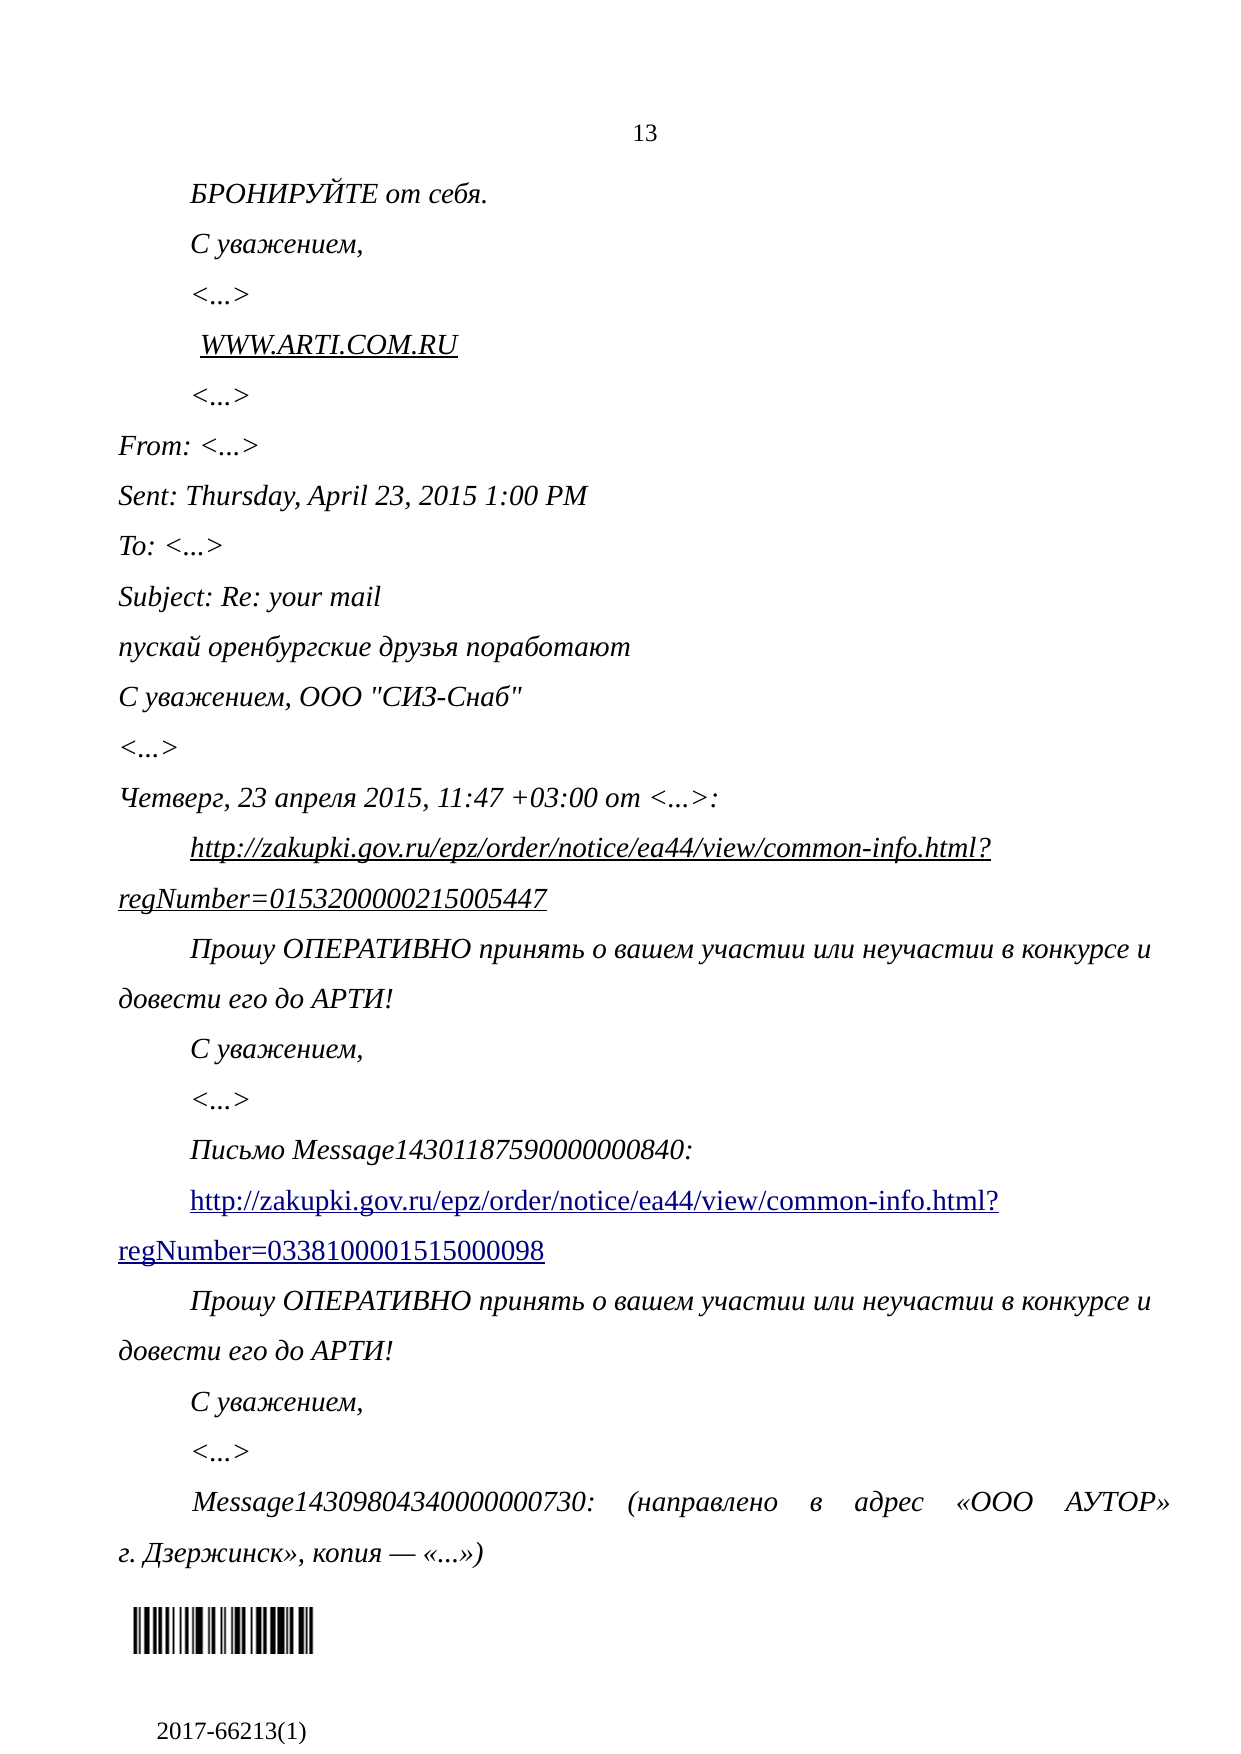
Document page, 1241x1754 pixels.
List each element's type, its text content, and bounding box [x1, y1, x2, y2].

text С уважением, [118, 227, 1171, 260]
text С уважением, [118, 1384, 1171, 1417]
text WWW.ARTI.COM.RU [118, 327, 1171, 361]
picture [118, 1607, 331, 1654]
text пускай оренбургские друзья поработают С уважением, ООО "СИЗ-Снаб" <...> Четверг, 23 апреля 2015, 11:47 +03:00 от <...>: [118, 629, 1171, 814]
text http://zakupki.gov.ru/epz/order/notice/ea44/view/common-info.html?regNumber=0153200000215005447 [118, 830, 1171, 914]
text Прошу ОПЕРАТИВНО принять о вашем участии или неучастии в конкурсе и довести его до АРТИ! [118, 1283, 1171, 1367]
text С уважением, [118, 1032, 1171, 1065]
text БРОНИРУЙТЕ от себя. [118, 176, 1171, 210]
text From: <...> Sent: Thursday, April 23, 2015 1:00 PM To: <...> Subject: Re: your mail [118, 428, 1171, 612]
text http://zakupki.gov.ru/epz/order/notice/ea44/view/common-info.html?regNumber=0338100001515000098 [118, 1183, 1171, 1266]
text <...> [118, 378, 1171, 411]
text <...> [118, 277, 1171, 311]
text Message14309804340000000730: (направлено в адрес «ООО АУТОР» г. Дзержинск», копия — «...») [118, 1484, 1171, 1568]
text Письмо Message14301187590000000840: [118, 1132, 1171, 1166]
text Прошу ОПЕРАТИВНО принять о вашем участии или неучастии в конкурсе и довести его до АРТИ! [118, 931, 1171, 1015]
text <...> [118, 1434, 1171, 1468]
text <...> [118, 1082, 1171, 1116]
